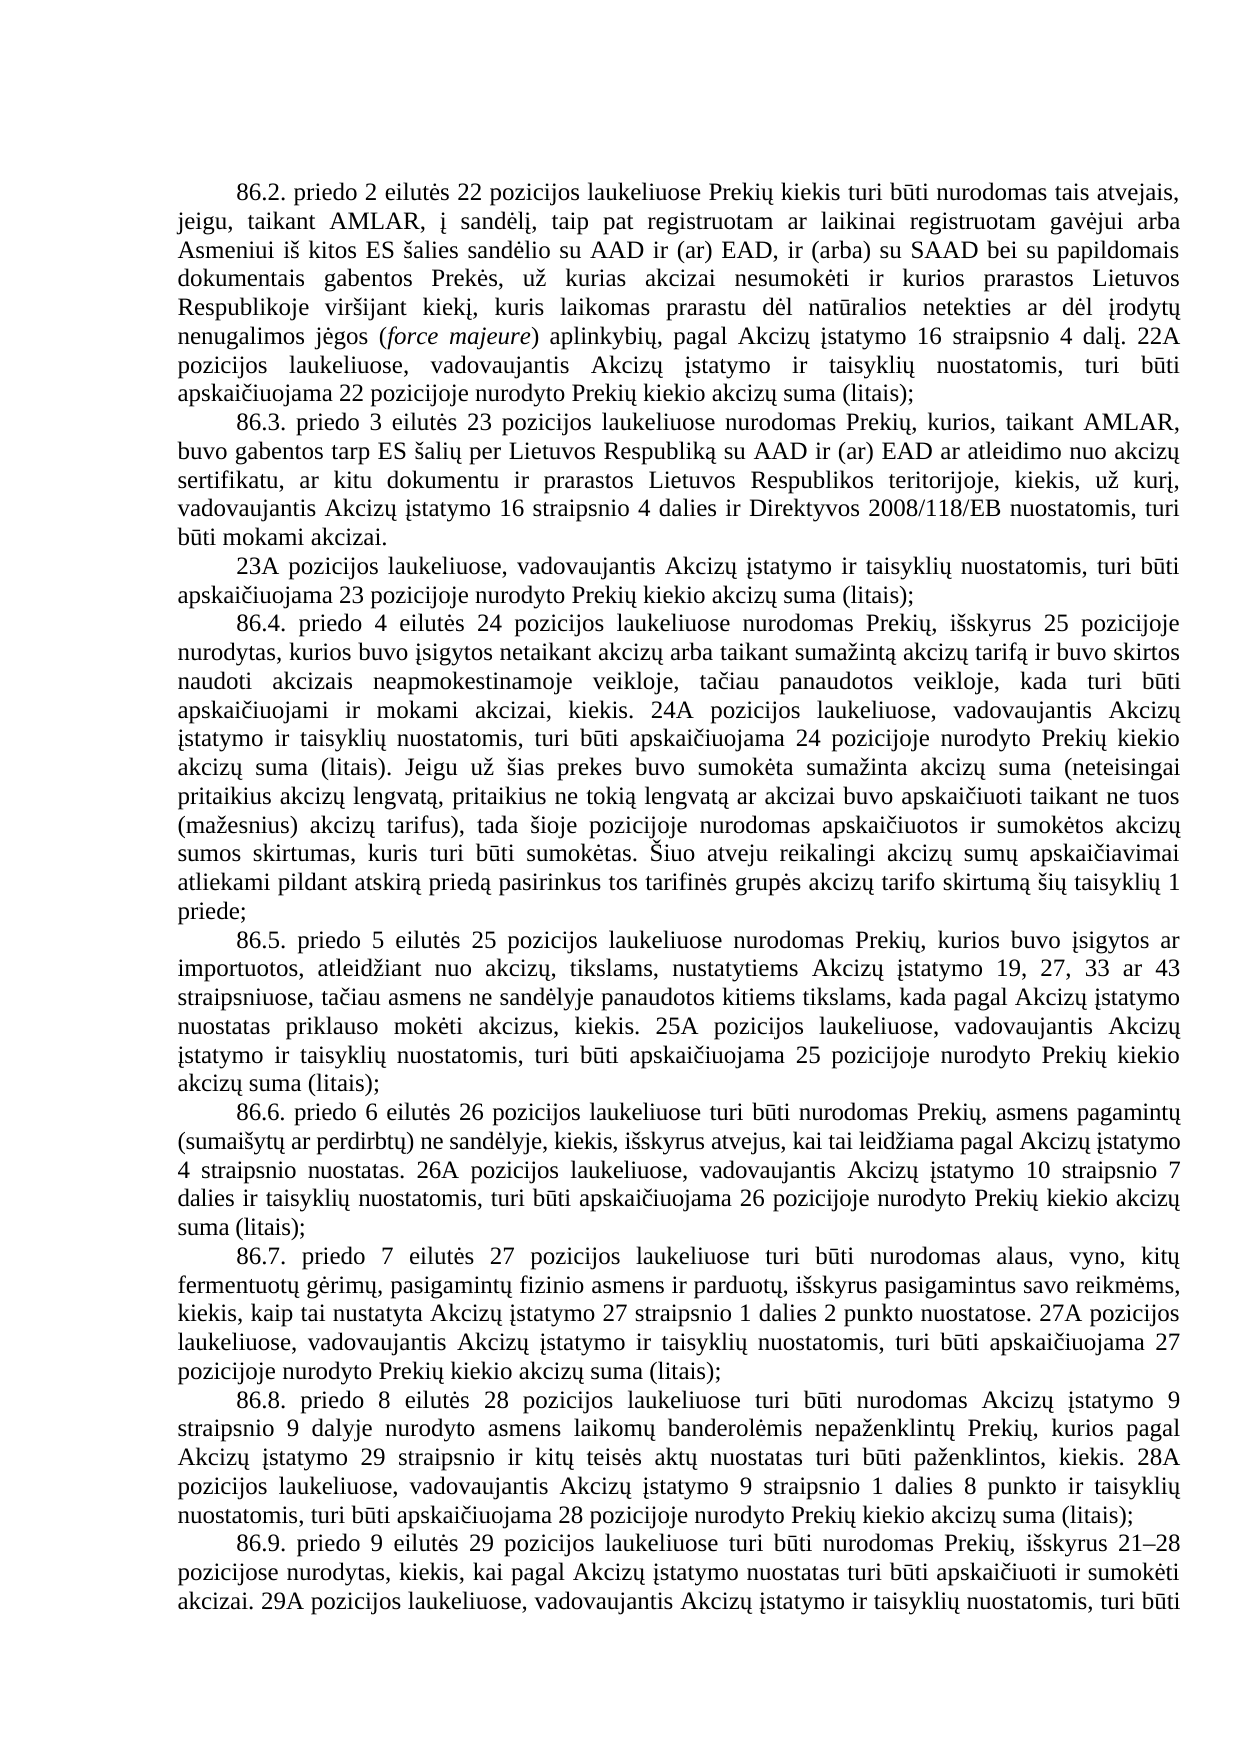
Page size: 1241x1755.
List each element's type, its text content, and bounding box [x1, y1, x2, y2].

text 86.2. priedo 2 eilutės 22 pozicijos laukeliuose Prekių kiekis turi būti nurodomas tais atvejais, jeigu, taikant AMLAR, į sandėlį, taip pat registruotam ar laikinai registruotam gavėjui arba Asmeniui iš kitos ES šalies sandėlio su AAD ir (ar) EAD, ir (arba) su SAAD bei su papildomais dokumentais gabentos Prekės, už kurias akcizai nesumokėti ir kurios prarastos Lietuvos Respublikoje viršijant kiekį, kuris laikomas prarastu dėl natūralios netekties ar dėl įrodytų nenugalimos jėgos (force majeure) aplinkybių, pagal Akcizų įstatymo 16 straipsnio 4 dalį. 22A pozicijos laukeliuose, vadovaujantis Akcizų įstatymo ir taisyklių nuostatomis, turi būti apskaičiuojama 22 pozicijoje nurodyto Prekių kiekio akcizų suma (litais); [177, 177, 1181, 407]
text 86.7. priedo 7 eilutės 27 pozicijos laukeliuose turi būti nurodomas alaus, vyno, kitų fermentuotų gėrimų, pasigamintų fizinio asmens ir parduotų, išskyrus pasigamintus savo reikmėms, kiekis, kaip tai nustatyta Akcizų įstatymo 27 straipsnio 1 dalies 2 punkto nuostatose. 27A pozicijos laukeliuose, vadovaujantis Akcizų įstatymo ir taisyklių nuostatomis, turi būti apskaičiuojama 27 pozicijoje nurodyto Prekių kiekio akcizų suma (litais); [177, 1241, 1181, 1385]
text 86.4. priedo 4 eilutės 24 pozicijos laukeliuose nurodomas Prekių, išskyrus 25 pozicijoje nurodytas, kurios buvo įsigytos netaikant akcizų arba taikant sumažintą akcizų tarifą ir buvo skirtos naudoti akcizais neapmokestinamoje veikloje, tačiau panaudotos veikloje, kada turi būti apskaičiuojami ir mokami akcizai, kiekis. 24A pozicijos laukeliuose, vadovaujantis Akcizų įstatymo ir taisyklių nuostatomis, turi būti apskaičiuojama 24 pozicijoje nurodyto Prekių kiekio akcizų suma (litais). Jeigu už šias prekes buvo sumokėta sumažinta akcizų suma (neteisingai pritaikius akcizų lengvatą, pritaikius ne tokią lengvatą ar akcizai buvo apskaičiuoti taikant ne tuos (mažesnius) akcizų tarifus), tada šioje pozicijoje nurodomas apskaičiuotos ir sumokėtos akcizų sumos skirtumas, kuris turi būti sumokėtas. Šiuo atveju reikalingi akcizų sumų apskaičiavimai atliekami pildant atskirą priedą pasirinkus tos tarifinės grupės akcizų tarifo skirtumą šių taisyklių 1 priede; [177, 608, 1181, 925]
text 86.3. priedo 3 eilutės 23 pozicijos laukeliuose nurodomas Prekių, kurios, taikant AMLAR, buvo gabentos tarp ES šalių per Lietuvos Respubliką su AAD ir (ar) EAD ar atleidimo nuo akcizų sertifikatu, ar kitu dokumentu ir prarastos Lietuvos Respublikos teritorijoje, kiekis, už kurį, vadovaujantis Akcizų įstatymo 16 straipsnio 4 dalies ir Direktyvos 2008/118/EB nuostatomis, turi būti mokami akcizai. [177, 407, 1181, 551]
text 86.8. priedo 8 eilutės 28 pozicijos laukeliuose turi būti nurodomas Akcizų įstatymo 9 straipsnio 9 dalyje nurodyto asmens laikomų banderolėmis nepaženklintų Prekių, kurios pagal Akcizų įstatymo 29 straipsnio ir kitų teisės aktų nuostatas turi būti paženklintos, kiekis. 28A pozicijos laukeliuose, vadovaujantis Akcizų įstatymo 9 straipsnio 1 dalies 8 punkto ir taisyklių nuostatomis, turi būti apskaičiuojama 28 pozicijoje nurodyto Prekių kiekio akcizų suma (litais); [177, 1385, 1181, 1528]
text 86.9. priedo 9 eilutės 29 pozicijos laukeliuose turi būti nurodomas Prekių, išskyrus 21–28 pozicijose nurodytas, kiekis, kai pagal Akcizų įstatymo nuostatas turi būti apskaičiuoti ir sumokėti akcizai. 29A pozicijos laukeliuose, vadovaujantis Akcizų įstatymo ir taisyklių nuostatomis, turi būti [177, 1528, 1181, 1615]
text 86.5. priedo 5 eilutės 25 pozicijos laukeliuose nurodomas Prekių, kurios buvo įsigytos ar importuotos, atleidžiant nuo akcizų, tikslams, nustatytiems Akcizų įstatymo 19, 27, 33 ar 43 straipsniuose, tačiau asmens ne sandėlyje panaudotos kitiems tikslams, kada pagal Akcizų įstatymo nuostatas priklauso mokėti akcizus, kiekis. 25A pozicijos laukeliuose, vadovaujantis Akcizų įstatymo ir taisyklių nuostatomis, turi būti apskaičiuojama 25 pozicijoje nurodyto Prekių kiekio akcizų suma (litais); [177, 925, 1181, 1097]
text 23A pozicijos laukeliuose, vadovaujantis Akcizų įstatymo ir taisyklių nuostatomis, turi būti apskaičiuojama 23 pozicijoje nurodyto Prekių kiekio akcizų suma (litais); [177, 551, 1181, 608]
text 86.6. priedo 6 eilutės 26 pozicijos laukeliuose turi būti nurodomas Prekių, asmens pagamintų (sumaišytų ar perdirbtų) ne sandėlyje, kiekis, išskyrus atvejus, kai tai leidžiama pagal Akcizų įstatymo 4 straipsnio nuostatas. 26A pozicijos laukeliuose, vadovaujantis Akcizų įstatymo 10 straipsnio 7 dalies ir taisyklių nuostatomis, turi būti apskaičiuojama 26 pozicijoje nurodyto Prekių kiekio akcizų suma (litais); [177, 1097, 1181, 1241]
